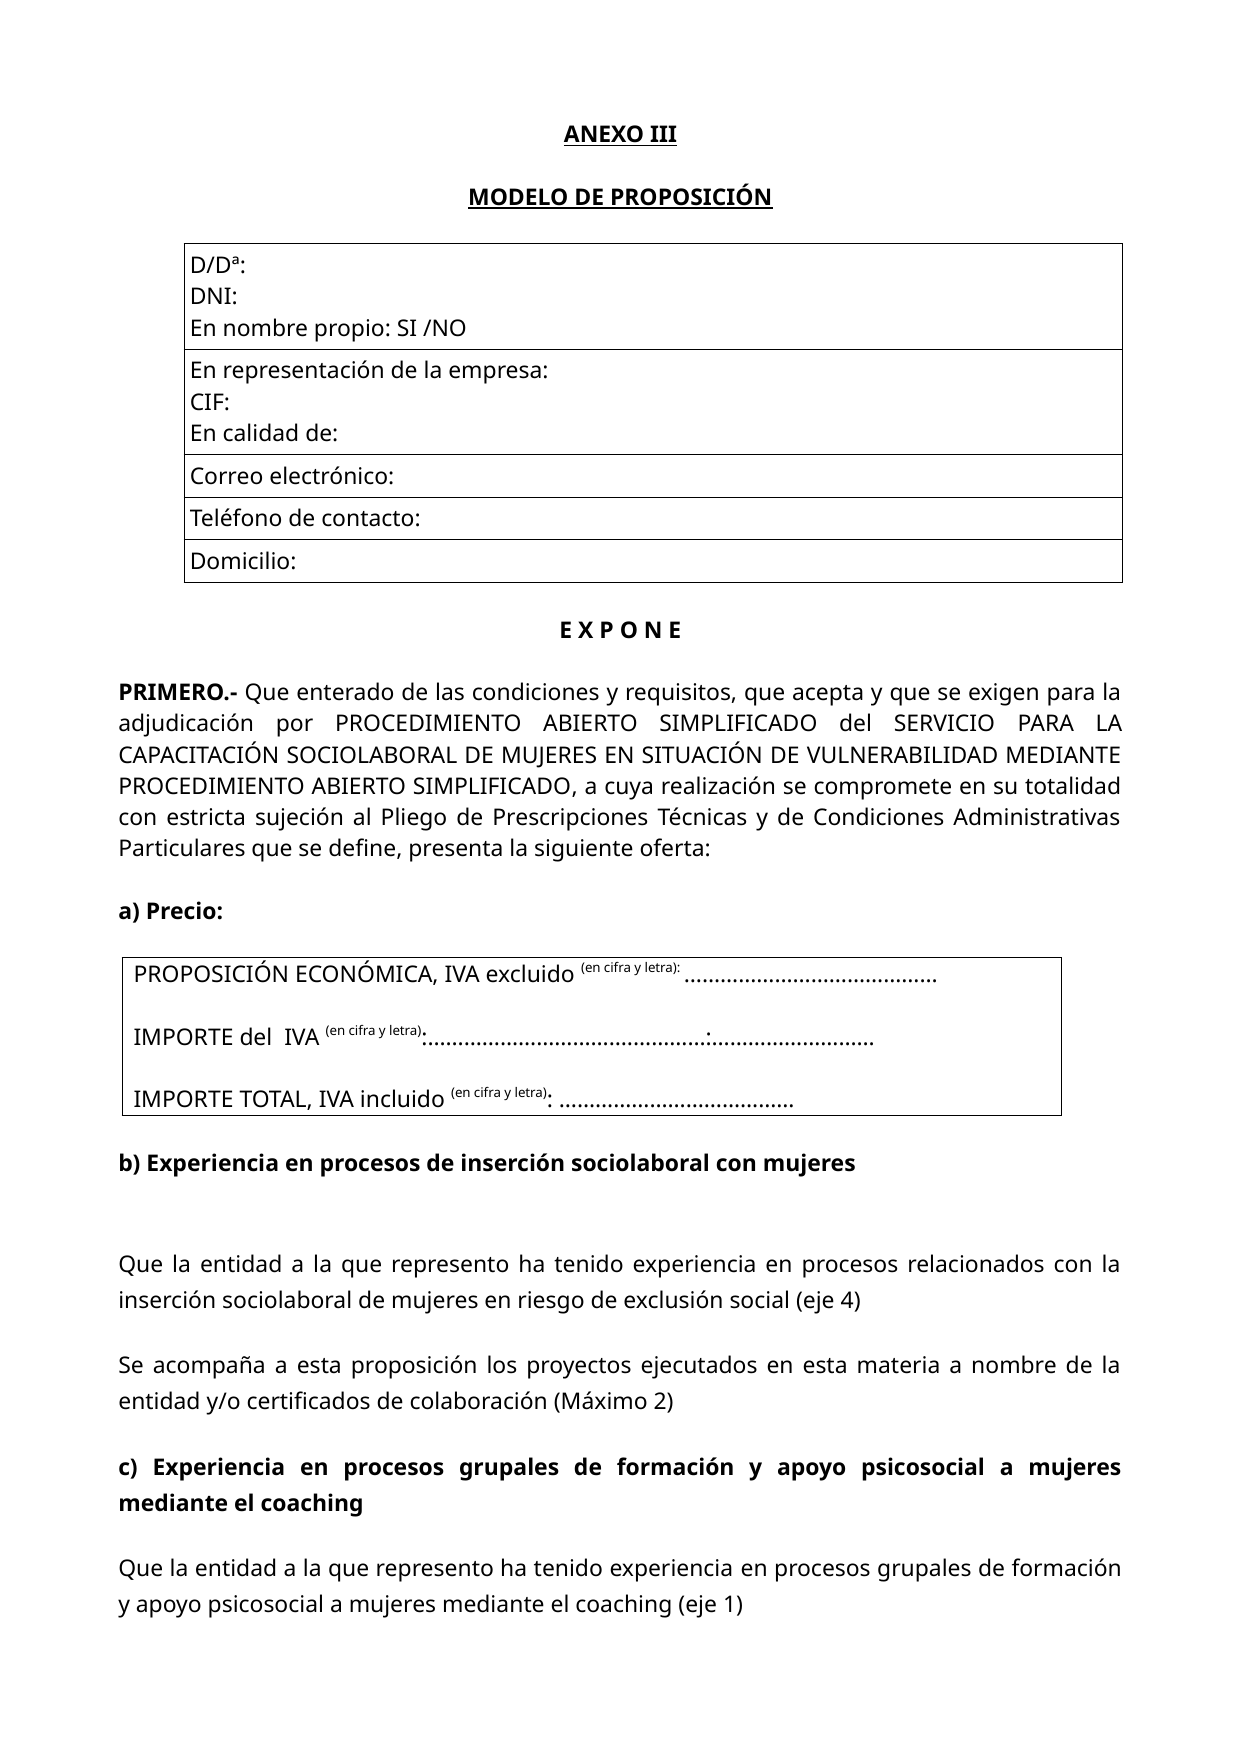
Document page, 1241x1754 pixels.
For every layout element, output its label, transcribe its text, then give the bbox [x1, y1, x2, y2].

text b) Experiencia en procesos de inserción sociolaboral con mujeres [118, 1147, 1122, 1178]
text Que la entidad a la que represento ha tenido experiencia en procesos relacionados con la inserción sociolaboral de mujeres en riesgo de exclusión social (eje 4) [118, 1248, 1122, 1315]
text ANEXO III [118, 118, 1122, 149]
text Se acompaña a esta proposición los proyectos ejecutados en esta materia a nombre de la entidad y/o certificados de colaboración (Máximo 2) [118, 1349, 1122, 1416]
table_header PROPOSICIÓN ECONÓMICA, IVA excluido (en cifra y letra): …………………………………… IMPORTE del IVA (en cifra y letra):…………………………….…………:……………………… IMPORTE TOTAL, IVA incluido (en cifra y letra): ………………………………… [123, 958, 1061, 1114]
text c) Experiencia en procesos grupales de formación y apoyo psicosocial a mujeres mediante el coaching [118, 1451, 1122, 1518]
text PRIMERO.- Que enterado de las condiciones y requisitos, que acepta y que se exigen para la adjudicación por PROCEDIMIENTO ABIERTO SIMPLIFICADO del SERVICIO PARA LA CAPACITACIÓN SOCIOLABORAL DE MUJERES EN SITUACIÓN DE VULNERABILIDAD MEDIANTE PROCEDIMIENTO ABIERTO SIMPLIFICADO, a cuya realización se compromete en su totalidad con estricta sujeción al Pliego de Prescripciones Técnicas y de Condiciones Administrativas Particulares que se define, presenta la siguiente oferta: [118, 676, 1122, 863]
table_cell Correo electrónico: [185, 455, 1122, 497]
table_cell En representación de la empresa: CIF: En calidad de: [185, 350, 1122, 454]
text E X P O N E [118, 613, 1122, 645]
table_cell Teléfono de contacto: [185, 498, 1122, 539]
table_header D/Dª: DNI: En nombre propio: SI /NO [185, 244, 1122, 348]
text MODELO DE PROPOSICIÓN [118, 181, 1122, 212]
table_cell Domicilio: [185, 540, 1122, 582]
text Que la entidad a la que represento ha tenido experiencia en procesos grupales de formación y apoyo psicosocial a mujeres mediante el coaching (eje 1) [118, 1552, 1122, 1619]
text a) Precio: [118, 895, 1122, 926]
